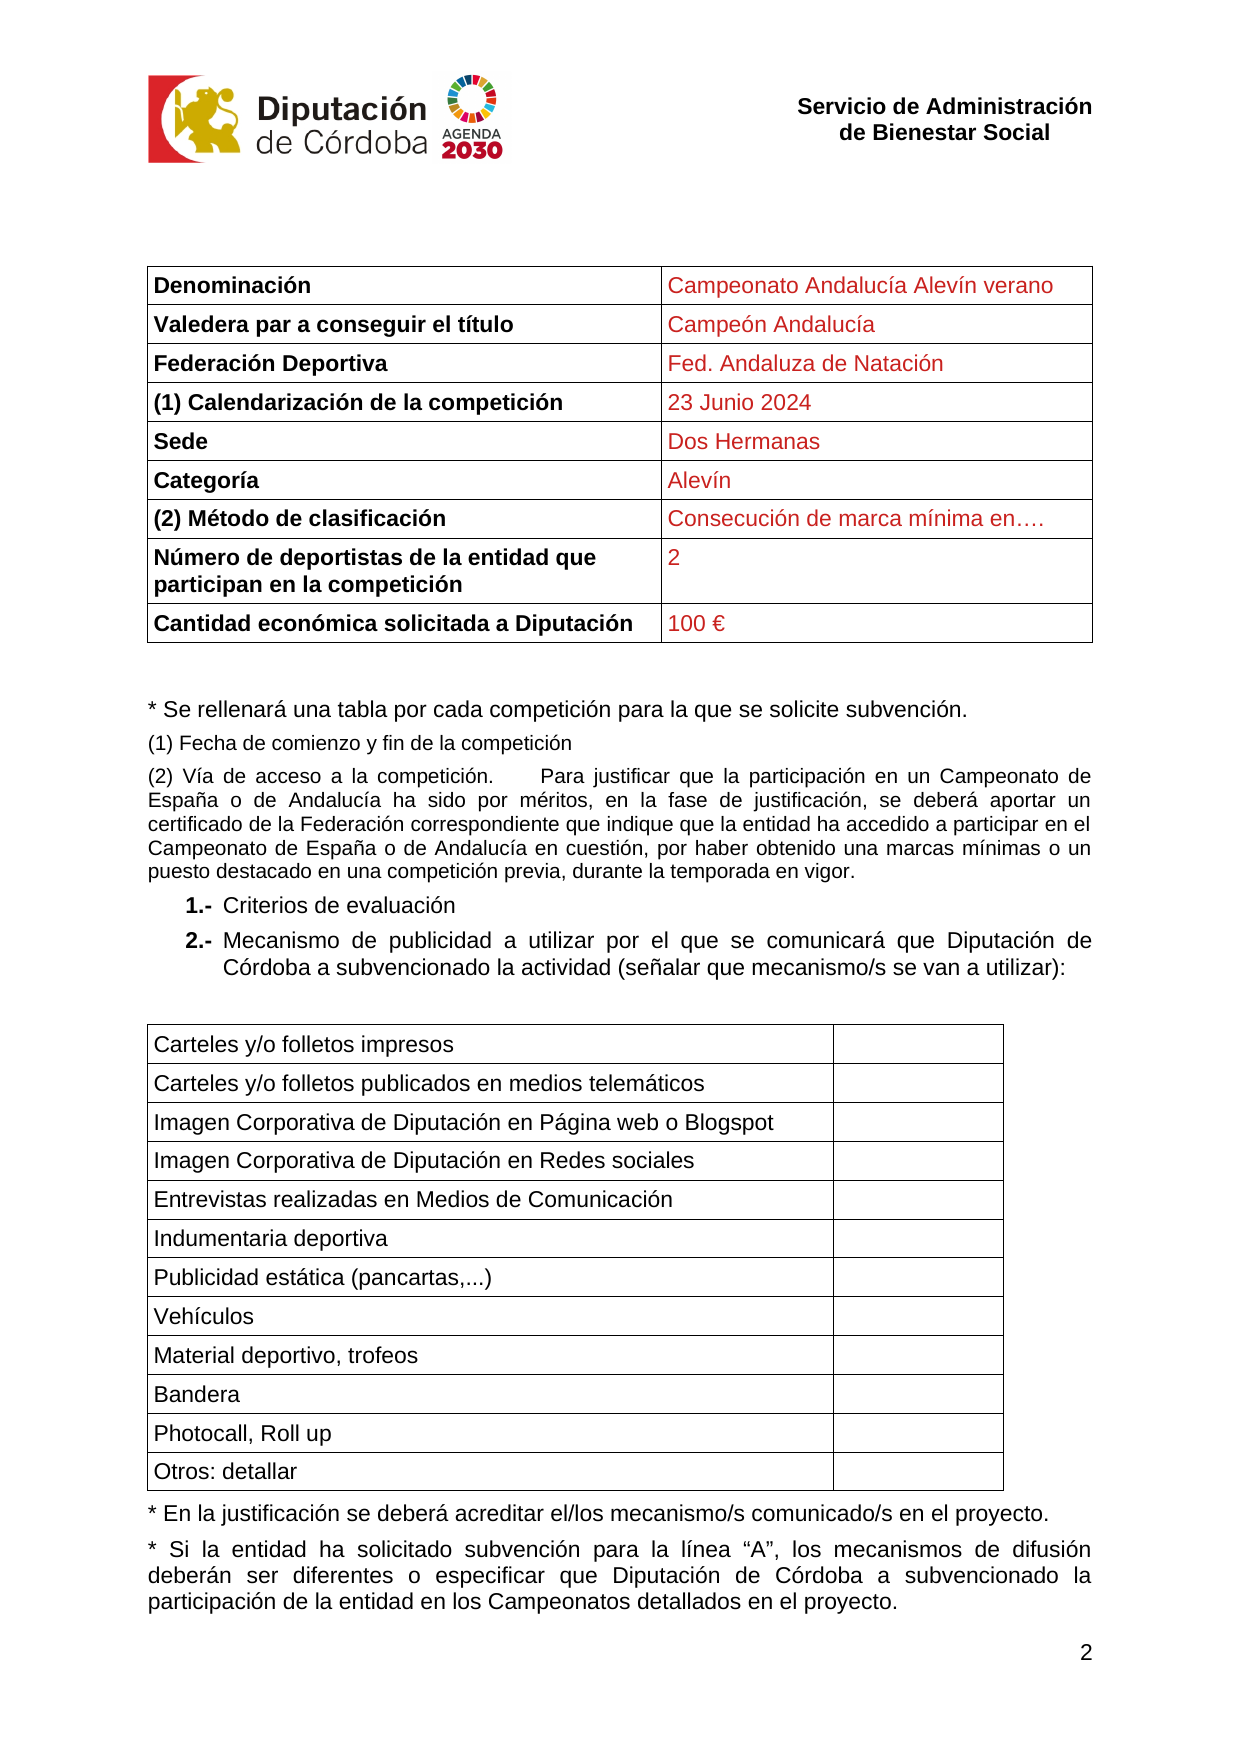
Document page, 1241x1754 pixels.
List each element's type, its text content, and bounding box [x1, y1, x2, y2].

list * En la justificación se deberá acreditar el/los mecanismo/s comunicado/s en el proyecto. [148, 1500, 1093, 1527]
table_cell [834, 1414, 1003, 1452]
table_cell Vehículos [148, 1297, 833, 1335]
list * Si la entidad ha solicitado subvención para la línea “A”, los mecanismos de difusión deberán ser diferentes o especificar que Diputación de Córdoba a subvencionado la participación de la entidad en los Campeonatos detallados en el proyecto. [148, 1536, 1093, 1614]
table_cell Campeón Andalucía [662, 305, 1092, 343]
table_cell Material deportivo, trofeos [148, 1336, 833, 1374]
table_cell [834, 1181, 1003, 1218]
table_cell [834, 1258, 1003, 1296]
text * Se rellenará una tabla por cada competición para la que se solicite subvención. [148, 696, 1093, 722]
table_cell Dos Hermanas [662, 422, 1092, 460]
table_header Denominación [148, 267, 661, 304]
table_cell [834, 1453, 1003, 1490]
text (2) Vía de acceso a la competición. Para justificar que la participación en un Campeonato de España o de Andalucía ha sido por méritos, en la fase de justificación, se deberá aportar un certificado de la Federación correspondiente que indique que la entidad ha accedido a participar en el Campeonato de España o de Andalucía en cuestión, por haber obtenido una marcas mínimas o un puesto destacado en una competición previa, durante la temporada en vigor. [148, 763, 1093, 883]
picture [148, 71, 512, 164]
table_cell 23 Junio 2024 [662, 383, 1092, 421]
table_cell [834, 1220, 1003, 1257]
table_cell Publicidad estática (pancartas,...) [148, 1258, 833, 1296]
table_cell Federación Deportiva [148, 344, 661, 382]
table_cell [834, 1375, 1003, 1413]
table_cell 100 € [662, 604, 1092, 642]
table_cell Carteles y/o folletos publicados en medios telemáticos [148, 1064, 833, 1102]
table_cell [834, 1103, 1003, 1141]
table_cell Imagen Corporativa de Diputación en Redes sociales [148, 1142, 833, 1179]
table_cell Cantidad económica solicitada a Diputación [148, 604, 661, 642]
list Criterios de evaluación [185, 892, 1093, 918]
table_cell Número de deportistas de la entidad que participan en la competición [148, 539, 661, 603]
table_cell Alevín [662, 461, 1092, 499]
table_cell 2 [662, 539, 1092, 603]
table_cell Otros: detallar [148, 1453, 833, 1490]
table_cell [834, 1336, 1003, 1374]
table_cell Bandera [148, 1375, 833, 1413]
list Mecanismo de publicidad a utilizar por el que se comunicará que Diputación de Córdoba a subvencionado la actividad (señalar que mecanismo/s se van a utilizar): [185, 927, 1093, 980]
table_cell Photocall, Roll up [148, 1414, 833, 1452]
table_cell Indumentaria deportiva [148, 1220, 833, 1257]
table_cell Consecución de marca mínima en…. [662, 500, 1092, 537]
table_cell Entrevistas realizadas en Medios de Comunicación [148, 1181, 833, 1218]
table_cell Fed. Andaluza de Natación [662, 344, 1092, 382]
table_cell (2) Método de clasificación [148, 500, 661, 537]
table_cell Categoría [148, 461, 661, 499]
table_header Carteles y/o folletos impresos [148, 1025, 833, 1063]
table_cell [834, 1297, 1003, 1335]
text (1) Fecha de comienzo y fin de la competición [148, 731, 1093, 755]
table_cell (1) Calendarización de la competición [148, 383, 661, 421]
table_header Campeonato Andalucía Alevín verano [662, 267, 1092, 304]
table_header [834, 1025, 1003, 1063]
table_cell Sede [148, 422, 661, 460]
table_cell Valedera par a conseguir el título [148, 305, 661, 343]
table_cell Imagen Corporativa de Diputación en Página web o Blogspot [148, 1103, 833, 1141]
table_cell [834, 1142, 1003, 1179]
table_cell [834, 1064, 1003, 1102]
